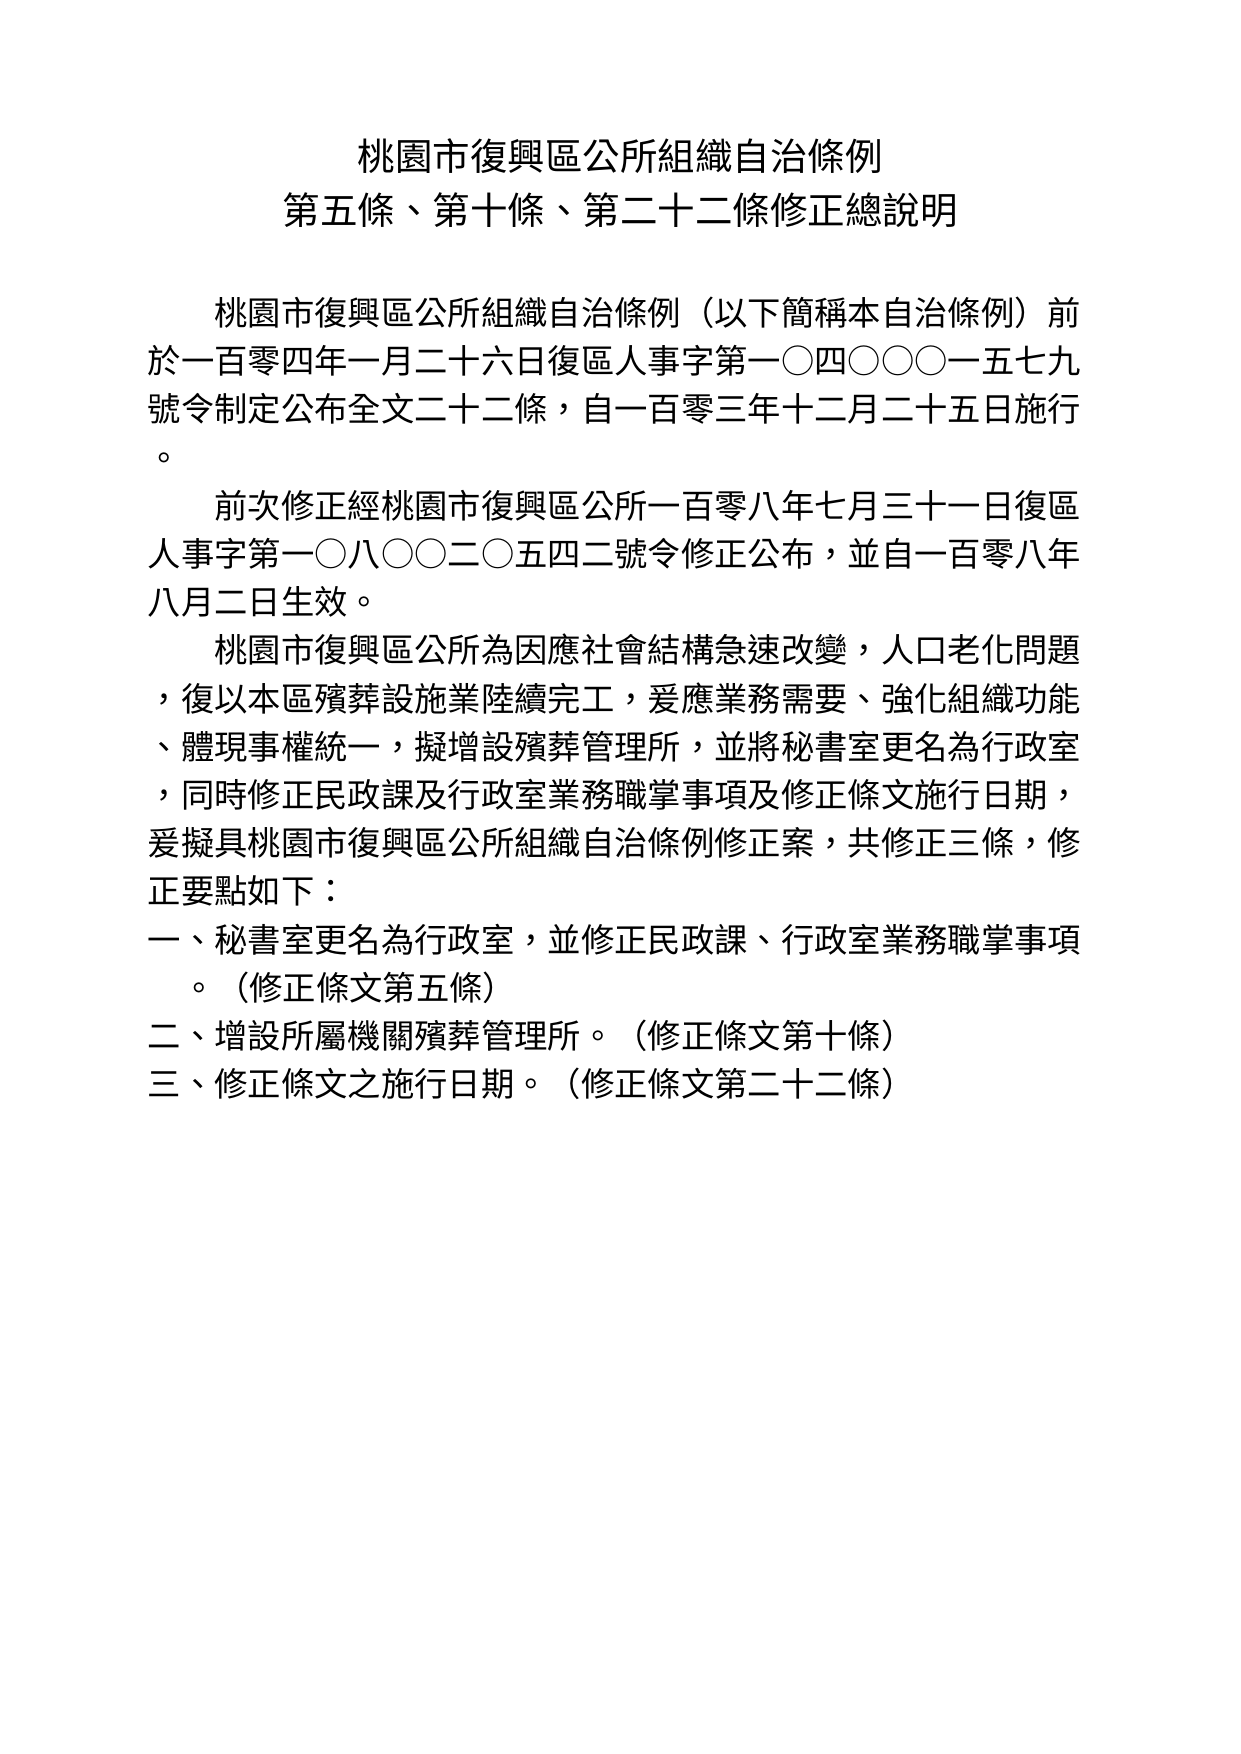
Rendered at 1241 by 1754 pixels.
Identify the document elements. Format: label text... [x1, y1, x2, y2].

text 二、增設所屬機關殯葬管理所。（修正條文第十條） [148, 1010, 1092, 1058]
text 桃園市復興區公所組織自治條例 [148, 127, 1092, 181]
text 三、修正條文之施行日期。（修正條文第二十二條） [148, 1058, 1092, 1106]
text 桃園市復興區公所組織自治條例（以下簡稱本自治條例）前於一百零四年一月二十六日復區人事字第一○四○○○一五七九號令制定公布全文二十二條，自一百零三年十二月二十五日施行。 [148, 287, 1092, 479]
text 前次修正經桃園市復興區公所一百零八年七月三十一日復區人事字第一○八○○二○五四二號令修正公布，並自一百零八年八月二日生效。 [148, 479, 1092, 624]
text 一、秘書室更名為行政室，並修正民政課、行政室業務職掌事項 [148, 913, 1092, 962]
text 桃園市復興區公所為因應社會結構急速改變，人口老化問題，復以本區殯葬設施業陸續完工，爰應業務需要、強化組織功能、體現事權統一，擬增設殯葬管理所，並將秘書室更名為行政室，同時修正民政課及行政室業務職掌事項及修正條文施行日期，爰擬具桃園市復興區公所組織自治條例修正案，共修正三條，修正要點如下： [148, 624, 1092, 913]
text 第五條、第十條、第二十二條修正總說明 [148, 181, 1092, 236]
text 。（修正條文第五條） [148, 962, 1092, 1010]
